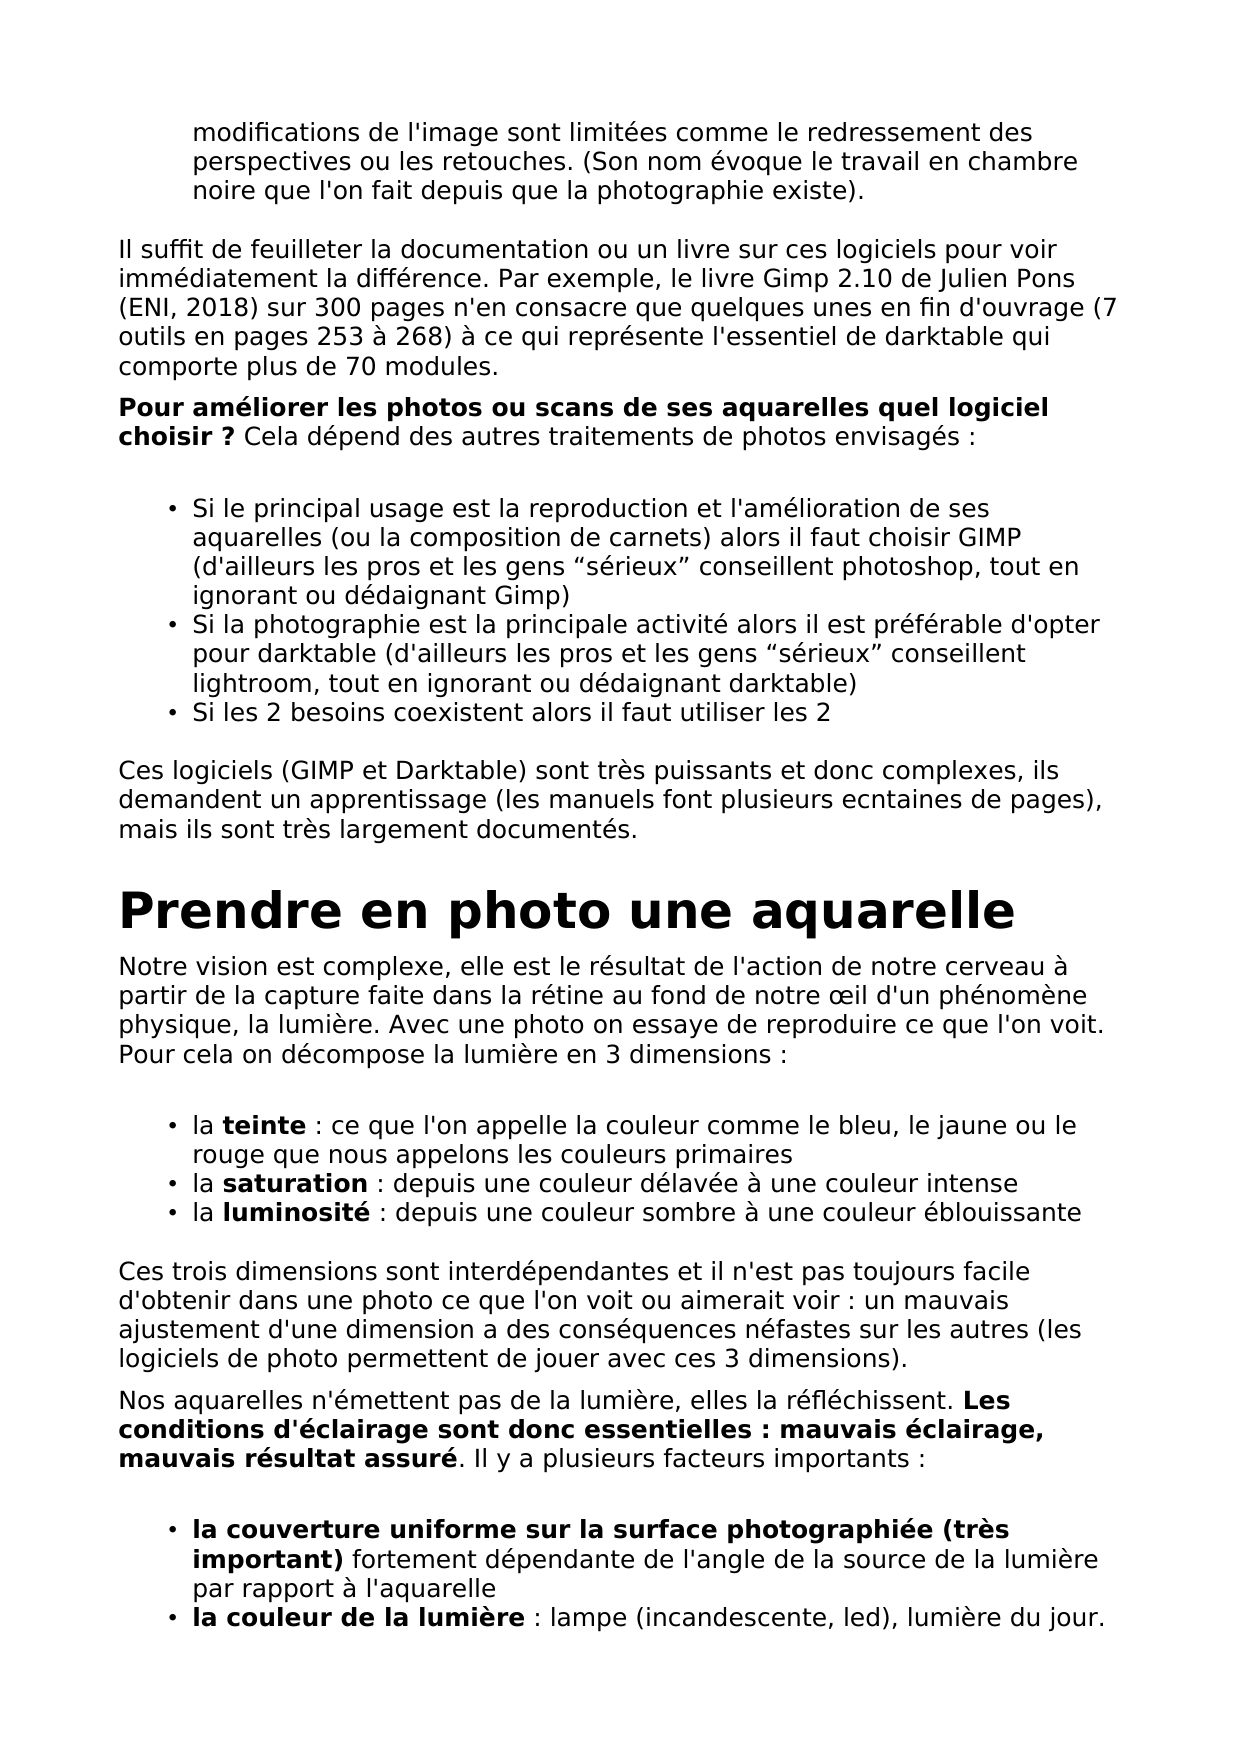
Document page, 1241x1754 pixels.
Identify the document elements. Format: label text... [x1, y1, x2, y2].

list Si les 2 besoins coexistent alors il faut utiliser les 2 [177, 698, 1122, 727]
list la couleur de la lumière : lampe (incandescente, led), lumière du jour. [177, 1603, 1122, 1632]
text Notre vision est complexe, elle est le résultat de l'action de notre cerveau à partir de la capture faite dans la rétine au fond de notre œil d'un phénomène physique, la lumière. Avec une photo on essaye de reproduire ce que l'on voit. Pour cela on décompose la lumière en 3 dimensions : [118, 952, 1122, 1069]
list la teinte : ce que l'on appelle la couleur comme le bleu, le jaune ou le rouge que nous appelons les couleurs primaires [177, 1111, 1122, 1169]
list modifications de l'image sont limitées comme le redressement des perspectives ou les retouches. (Son nom évoque le travail en chambre noire que l'on fait depuis que la photographie existe). [177, 118, 1122, 206]
list Si le principal usage est la reproduction et l'amélioration de ses aquarelles (ou la composition de carnets) alors il faut choisir GIMP (d'ailleurs les pros et les gens “sérieux” conseillent photoshop, tout en ignorant ou dédaignant Gimp) [177, 494, 1122, 610]
text Ces logiciels (GIMP et Darktable) sont très puissants et donc complexes, ils demandent un apprentissage (les manuels font plusieurs ecntaines de pages), mais ils sont très largement documentés. [118, 757, 1122, 844]
list la luminosité : depuis une couleur sombre à une couleur éblouissante [177, 1198, 1122, 1228]
text Ces trois dimensions sont interdépendantes et il n'est pas toujours facile d'obtenir dans une photo ce que l'on voit ou aimerait voir : un mauvais ajustement d'une dimension a des conséquences néfastes sur les autres (les logiciels de photo permettent de jouer avec ces 3 dimensions). [118, 1257, 1122, 1374]
list la couverture uniforme sur la surface photographiée (très important) fortement dépendante de l'angle de la source de la lumière par rapport à l'aquarelle [177, 1516, 1122, 1603]
text Nos aquarelles n'émettent pas de la lumière, elles la réfléchissent. Les conditions d'éclairage sont donc essentielles : mauvais éclairage, mauvais résultat assuré. Il y a plusieurs facteurs importants : [118, 1386, 1122, 1474]
subtitle Prendre en photo une aquarelle [118, 882, 1122, 940]
text Pour améliorer les photos ou scans de ses aquarelles quel logiciel choisir ? Cela dépend des autres traitements de photos envisagés : [118, 393, 1122, 452]
text Il suffit de feuilleter la documentation ou un livre sur ces logiciels pour voir immédiatement la différence. Par exemple, le livre Gimp 2.10 de Julien Pons (ENI, 2018) sur 300 pages n'en consacre que quelques unes en fin d'ouvrage (7 outils en pages 253 à 268) à ce qui représente l'essentiel de darktable qui comporte plus de 70 modules. [118, 235, 1122, 381]
list Si la photographie est la principale activité alors il est préférable d'opter pour darktable (d'ailleurs les pros et les gens “sérieux” conseillent lightroom, tout en ignorant ou dédaignant darktable) [177, 610, 1122, 698]
list la saturation : depuis une couleur délavée à une couleur intense [177, 1169, 1122, 1198]
